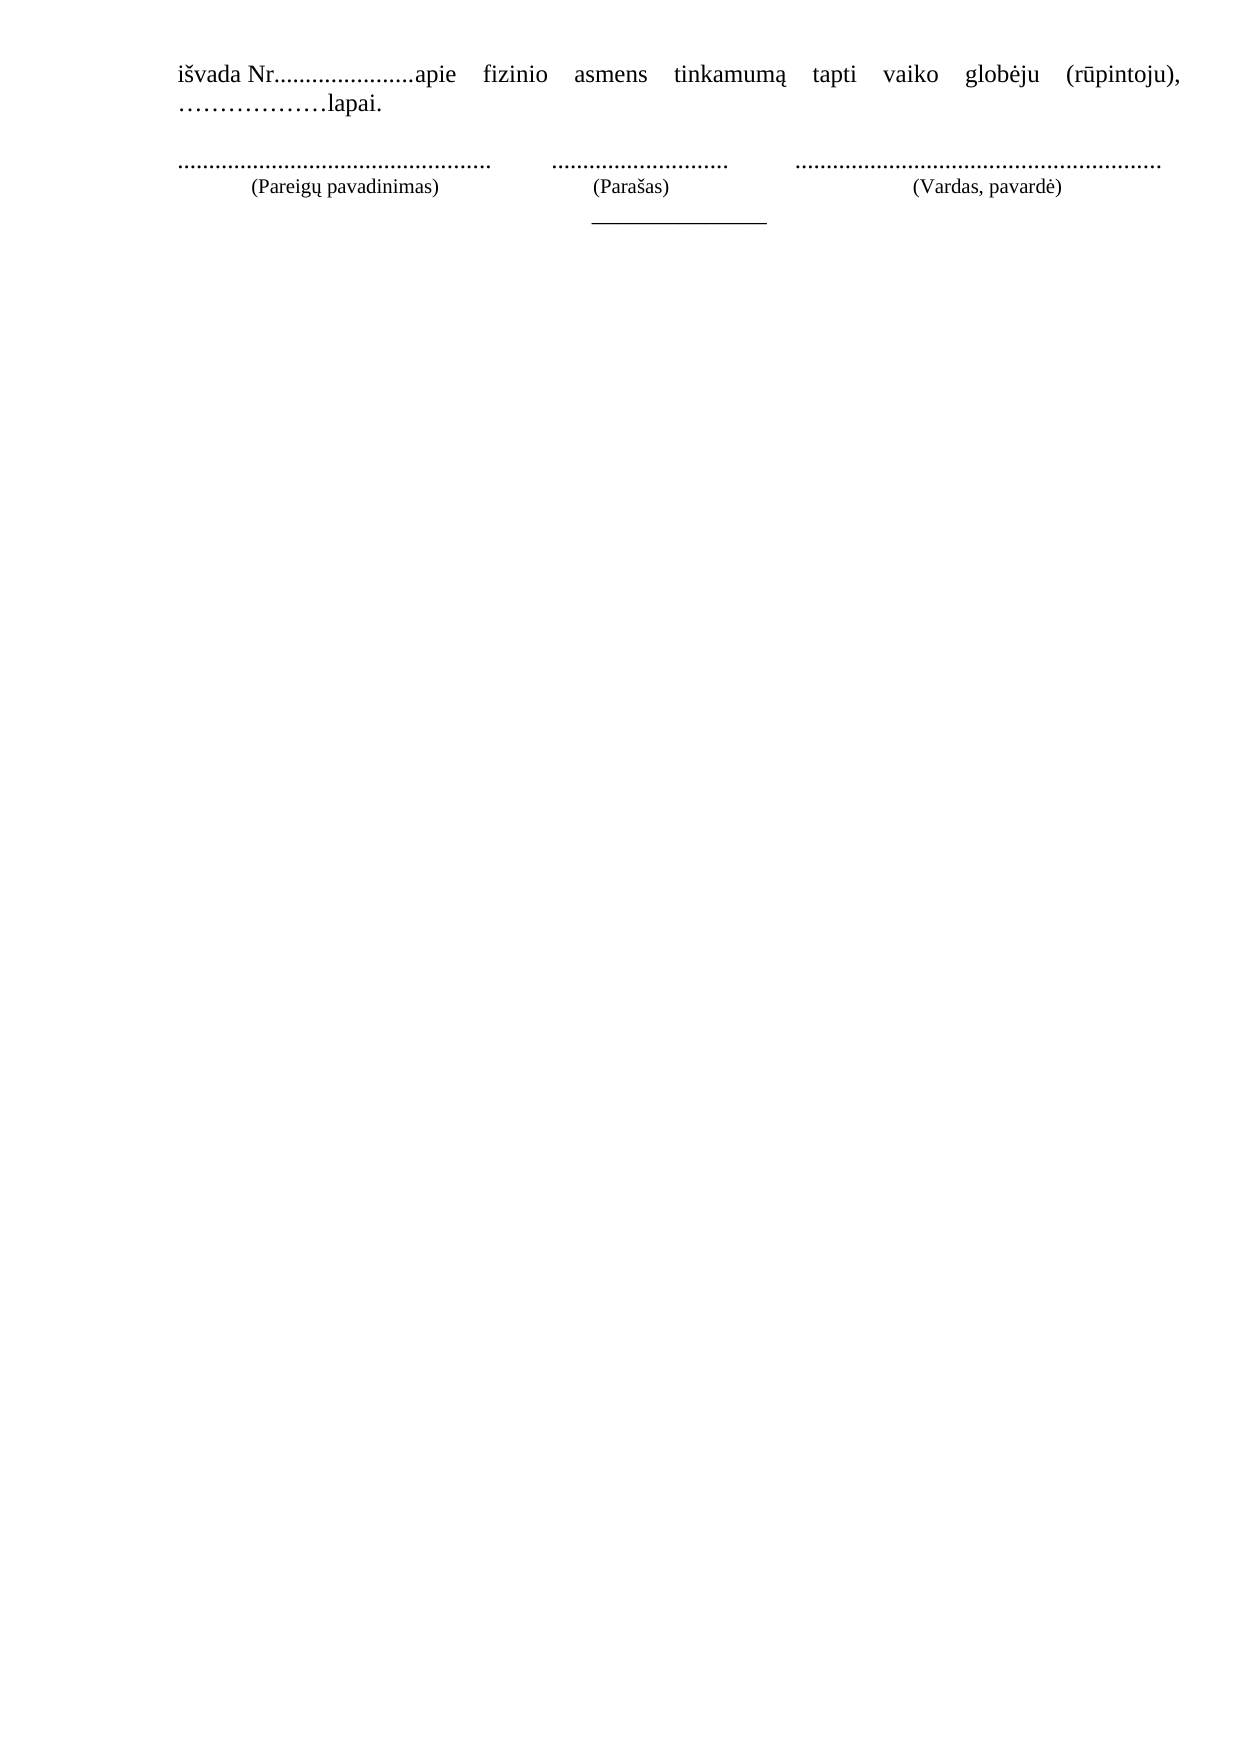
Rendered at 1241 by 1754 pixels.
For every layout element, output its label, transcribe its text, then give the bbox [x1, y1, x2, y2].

text išvada Nr. apie fizinio asmens tinkamumą tapti vaiko globėju (rūpintoju), ………………lapai. [177, 59, 1181, 117]
text ______________ [177, 198, 1181, 227]
text (Pareigų pavadinimas) (Parašas) (Vardas, pavardė) [177, 174, 1181, 198]
